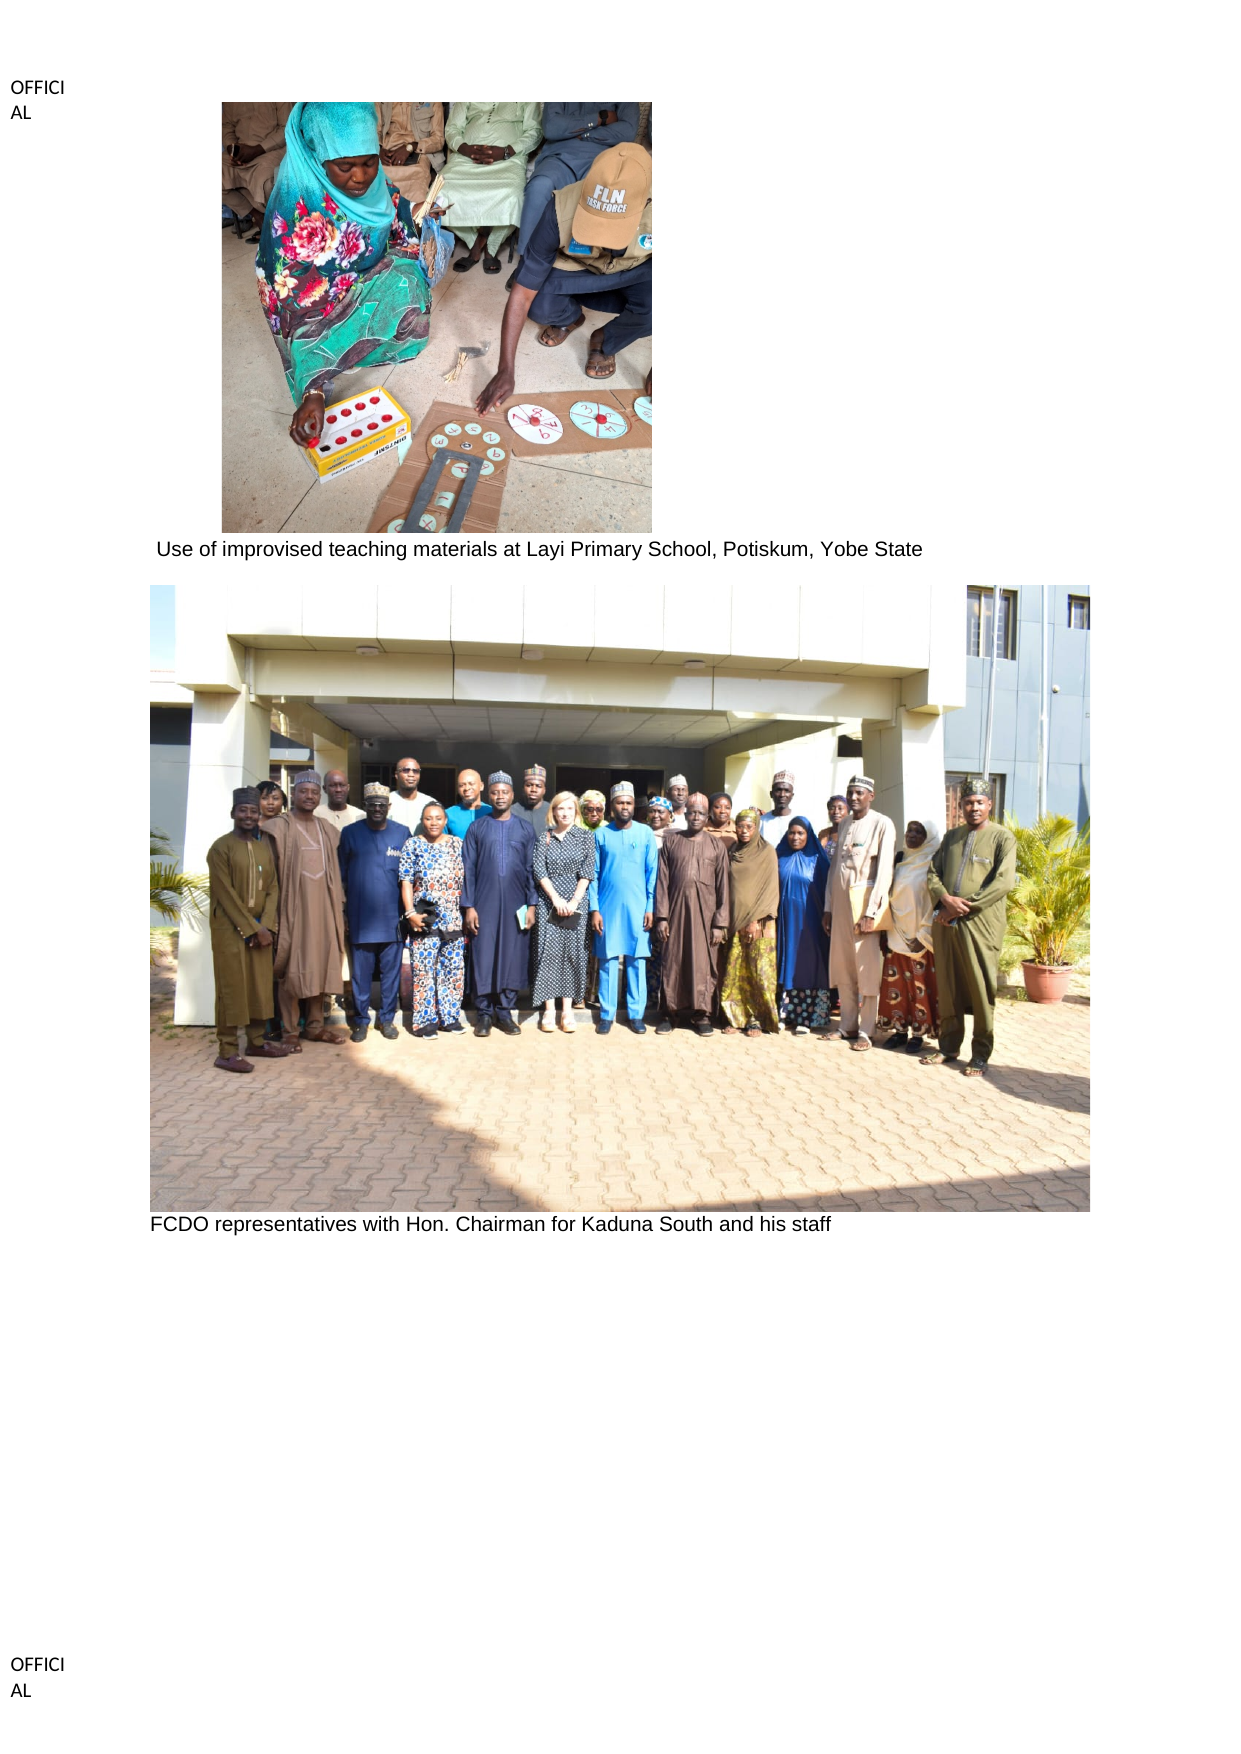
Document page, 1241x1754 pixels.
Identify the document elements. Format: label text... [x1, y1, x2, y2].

text Use of improvised teaching materials at Layi Primary School, Potiskum, Yobe State [150, 533, 1090, 562]
text FCDO representatives with Hon. Chairman for Kaduna South and his staff [150, 1212, 1090, 1236]
